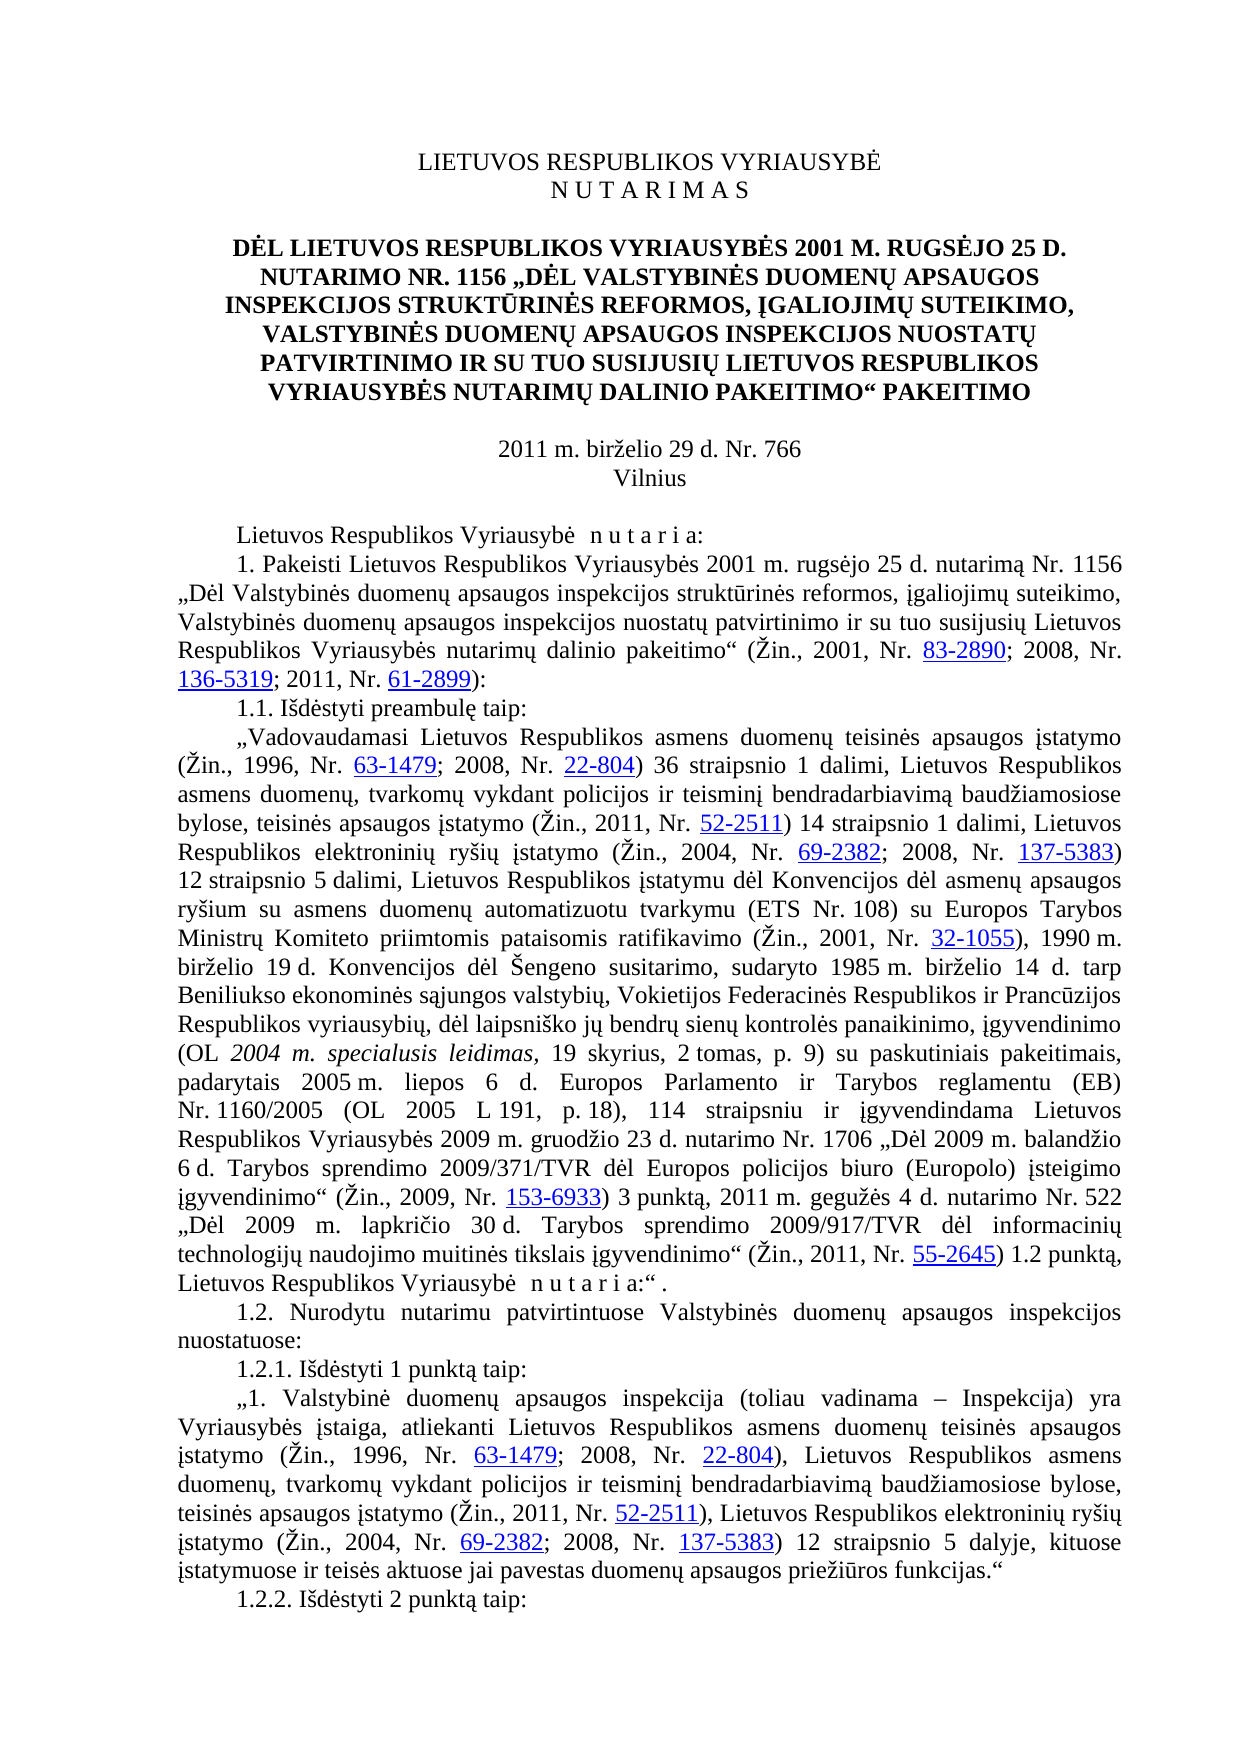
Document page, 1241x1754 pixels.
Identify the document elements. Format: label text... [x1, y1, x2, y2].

text Lietuvos Respublikos Vyriausybė [177, 147, 1122, 176]
text Vilnius [177, 463, 1122, 492]
text Lietuvos Respublikos Vyriausybė nutaria: [177, 521, 1122, 549]
text DĖL LIETUVOS RESPUBLIKOS VYRIAUSYBĖS 2001 M. RUGSĖJO 25 D. NUTARIMO NR. 1156 „DĖL VALSTYBINĖS DUOMENŲ APSAUGOS INSPEKCIJOS STRUKTŪRINĖS REFORMOS, ĮGALIOJIMŲ SUTEIKIMO, VALSTYBINĖS DUOMENŲ APSAUGOS INSPEKCIJOS NUOSTATŲ PATVIRTINIMO IR SU TUO SUSIJUSIŲ LIETUVOS RESPUBLIKOS VYRIAUSYBĖS NUTARIMŲ DALINIO PAKEITIMO“ PAKEITIMO [177, 233, 1122, 406]
text „1. Valstybinė duomenų apsaugos inspekcija (toliau vadinama – Inspekcija) yra Vyriausybės įstaiga, atliekanti Lietuvos Respublikos asmens duomenų teisinės apsaugos įstatymo (Žin., 1996, Nr. 63-1479; 2008, Nr. 22-804), Lietuvos Respublikos asmens duomenų, tvarkomų vykdant policijos ir teisminį bendradarbiavimą baudžiamosiose bylose, teisinės apsaugos įstatymo (Žin., 2011, Nr. 52-2511), Lietuvos Respublikos elektroninių ryšių įstatymo (Žin., 2004, Nr. 69-2382; 2008, Nr. 137-5383) 12 straipsnio 5 dalyje, kituose įstatymuose ir teisės aktuose jai pavestas duomenų apsaugos priežiūros funkcijas.“ [177, 1383, 1122, 1584]
text 2011 m. birželio 29 d. Nr. 766 [177, 434, 1122, 463]
text 1. Pakeisti Lietuvos Respublikos Vyriausybės 2001 m. rugsėjo 25 d. nutarimą Nr. 1156 „Dėl Valstybinės duomenų apsaugos inspekcijos struktūrinės reformos, įgaliojimų suteikimo, Valstybinės duomenų apsaugos inspekcijos nuostatų patvirtinimo ir su tuo susijusių Lietuvos Respublikos Vyriausybės nutarimų dalinio pakeitimo“ (Žin., 2001, Nr. 83-2890; 2008, Nr. 136-5319; 2011, Nr. 61-2899): [177, 549, 1122, 693]
text 1.1. Išdėstyti preambulę taip: [177, 693, 1122, 722]
text 1.2. Nurodytu nutarimu patvirtintuose Valstybinės duomenų apsaugos inspekcijos nuostatuose: [177, 1297, 1122, 1354]
text NUTARIMAS [177, 176, 1122, 204]
text „Vadovaudamasi Lietuvos Respublikos asmens duomenų teisinės apsaugos įstatymo (Žin., 1996, Nr. 63-1479; 2008, Nr. 22-804) 36 straipsnio 1 dalimi, Lietuvos Respublikos asmens duomenų, tvarkomų vykdant policijos ir teisminį bendradarbiavimą baudžiamosiose bylose, teisinės apsaugos įstatymo (Žin., 2011, Nr. 52-2511) 14 straipsnio 1 dalimi, Lietuvos Respublikos elektroninių ryšių įstatymo (Žin., 2004, Nr. 69-2382; 2008, Nr. 137-5383) 12 straipsnio 5 dalimi, Lietuvos Respublikos įstatymu dėl Konvencijos dėl asmenų apsaugos ryšium su asmens duomenų automatizuotu tvarkymu (ETS Nr. 108) su Europos Tarybos Ministrų Komiteto priimtomis pataisomis ratifikavimo (Žin., 2001, Nr. 32-1055), 1990 m. birželio 19 d. Konvencijos dėl Šengeno susitarimo, sudaryto 1985 m. birželio 14 d. tarp Beniliukso ekonominės sąjungos valstybių, Vokietijos Federacinės Respublikos ir Prancūzijos Respublikos vyriausybių, dėl laipsniško jų bendrų sienų kontrolės panaikinimo, įgyvendinimo (OL 2004 m. specialusis leidimas, 19 skyrius, 2 tomas, p. 9) su paskutiniais pakeitimais, padarytais 2005 m. liepos 6 d. Europos Parlamento ir Tarybos reglamentu (EB) Nr. 1160/2005 (OL 2005 L 191, p. 18), 114 straipsniu ir įgyvendindama Lietuvos Respublikos Vyriausybės 2009 m. gruodžio 23 d. nutarimo Nr. 1706 „Dėl 2009 m. balandžio 6 d. Tarybos sprendimo 2009/371/TVR dėl Europos policijos biuro (Europolo) įsteigimo įgyvendinimo“ (Žin., 2009, Nr. 153-6933) 3 punktą, 2011 m. gegužės 4 d. nutarimo Nr. 522 „Dėl 2009 m. lapkričio 30 d. Tarybos sprendimo 2009/917/TVR dėl informacinių technologijų naudojimo muitinės tikslais įgyvendinimo“ (Žin., 2011, Nr. 55-2645) 1.2 punktą, Lietuvos Respublikos Vyriausybė nutaria:“. [177, 722, 1122, 1297]
text 1.2.2. Išdėstyti 2 punktą taip: [177, 1584, 1122, 1613]
text 1.2.1. Išdėstyti 1 punktą taip: [177, 1354, 1122, 1383]
